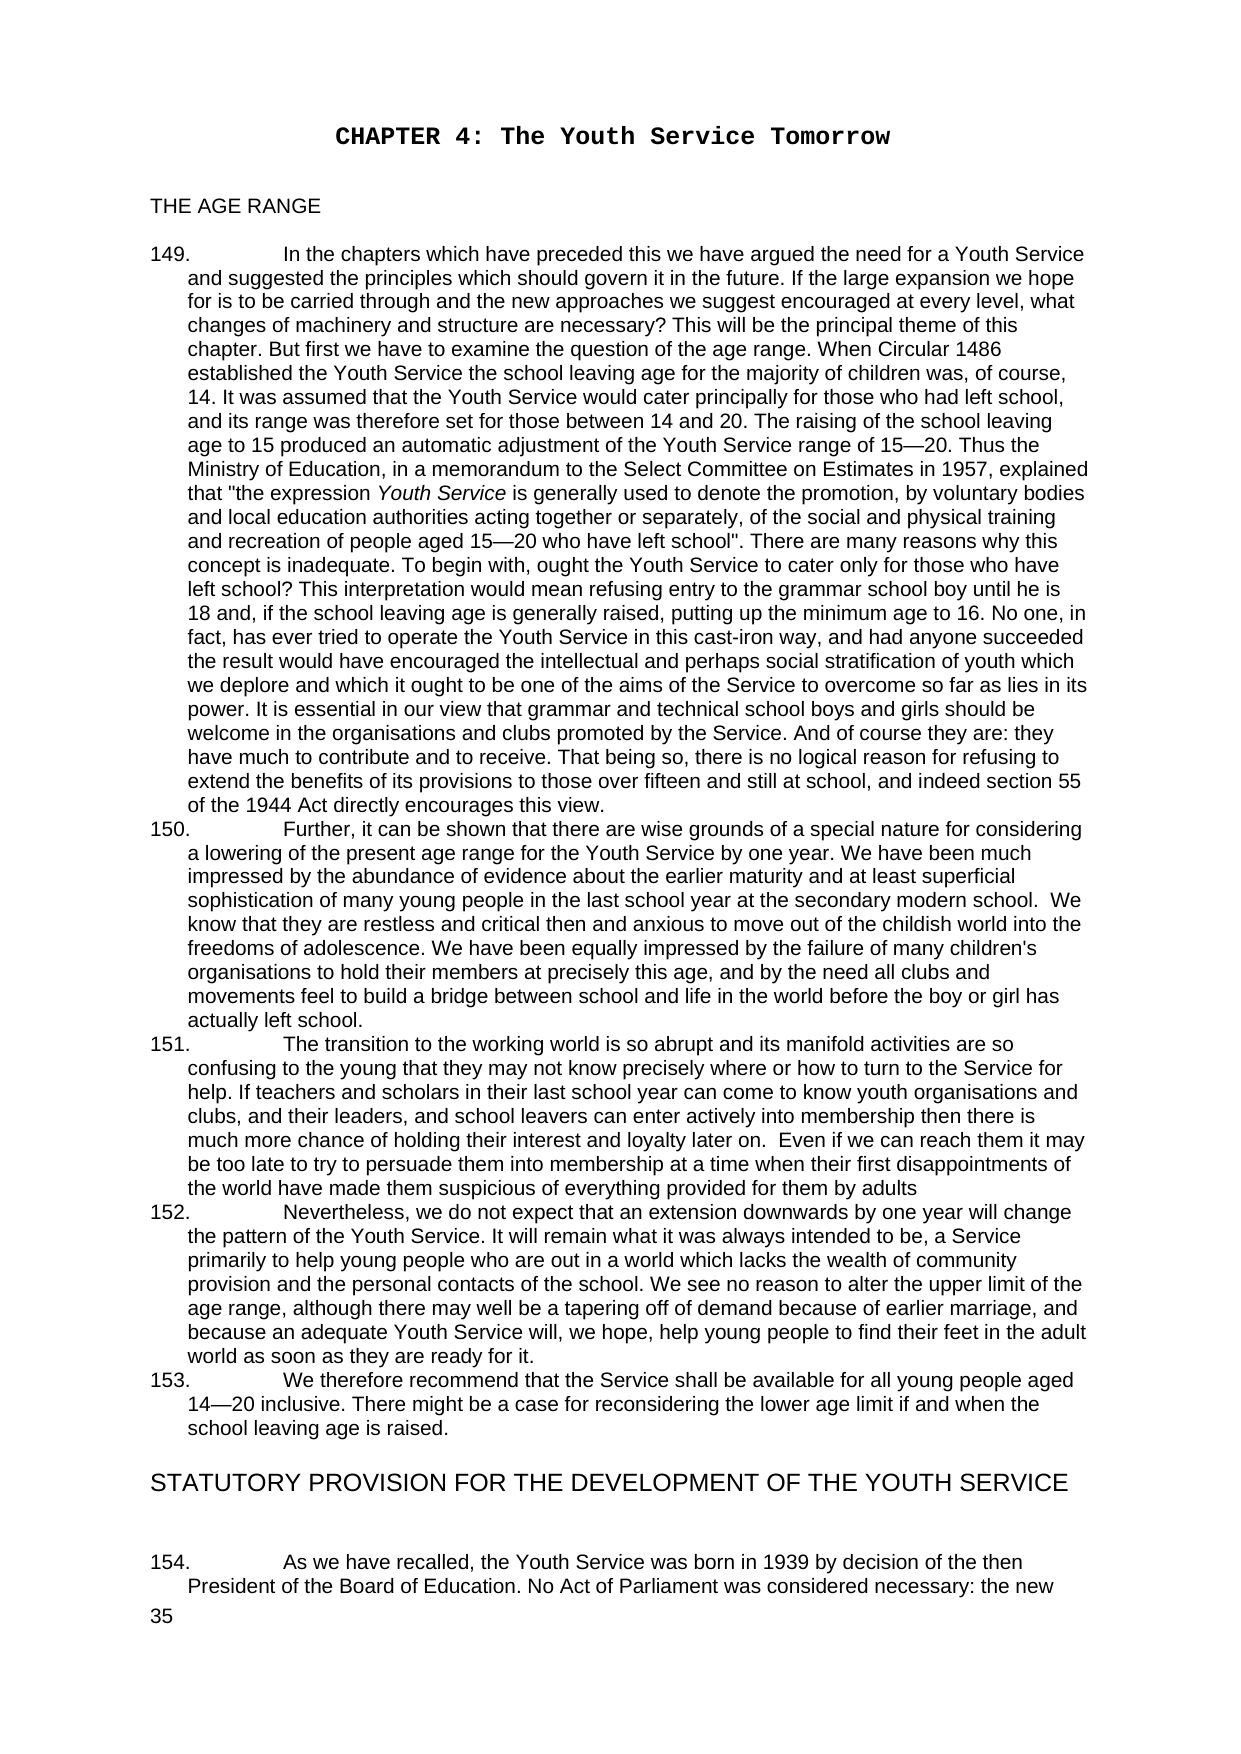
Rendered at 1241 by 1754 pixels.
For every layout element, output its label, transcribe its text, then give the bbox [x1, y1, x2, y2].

subtitle STATUTORY PROVISION FOR THE DEVELOPMENT OF THE YOUTH SERVICE [150, 1467, 1090, 1525]
list Nevertheless, we do not expect that an extension downwards by one year will change the pattern of the Youth Service. It will remain what it was always intended to be, a Service primarily to help young people who are out in a world which lacks the wealth of community provision and the personal contacts of the school. We see no reason to alter the upper limit of the age range, although there may well be a tapering off of demand because of earlier marriage, and because an adequate Youth Service will, we hope, help young people to find their feet in the adult world as soon as they are ready for it. [150, 1200, 1090, 1367]
list Further, it can be shown that there are wise grounds of a special nature for considering a lowering of the present age range for the Youth Service by one year. We have been much impressed by the abundance of evidence about the earlier maturity and at least superficial sophistication of many young people in the last school year at the secondary modern school. We know that they are restless and critical then and anxious to move out of the childish world into the freedoms of adolescence. We have been equally impressed by the failure of many children's organisations to hold their members at precisely this age, and by the need all clubs and movements feel to build a bridge between school and life in the world before the boy or girl has actually left school. [150, 816, 1090, 1032]
subtitle CHAPTER 4: The Youth Service Tomorrow [150, 123, 1090, 177]
list We therefore recommend that the Service shall be available for all young people aged 14—20 inclusive. There might be a case for reconsidering the lower age limit if and when the school leaving age is raised. [150, 1367, 1090, 1439]
list As we have recalled, the Youth Service was born in 1939 by decision of the then President of the Board of Education. No Act of Parliament was considered necessary: the new [150, 1550, 1090, 1598]
list The transition to the working world is so abrupt and its manifold activities are so confusing to the young that they may not know precisely where or how to turn to the Service for help. If teachers and scholars in their last school year can come to know youth organisations and clubs, and their leaders, and school leavers can enter actively into membership then there is much more chance of holding their interest and loyalty later on. Even if we can reach them it may be too late to try to persuade them into membership at a time when their first disappointments of the world have made them suspicious of everything provided for them by adults [150, 1032, 1090, 1200]
text THE AGE RANGE [150, 193, 1090, 217]
list In the chapters which have preceded this we have argued the need for a Youth Service and suggested the principles which should govern it in the future. If the large expansion we hope for is to be carried through and the new approaches we suggest encouraged at every level, what changes of machinery and structure are necessary? This will be the principal theme of this chapter. But first we have to examine the question of the age range. When Circular 1486 established the Youth Service the school leaving age for the majority of children was, of course, 14. It was assumed that the Youth Service would cater principally for those who had left school, and its range was therefore set for those between 14 and 20. The raising of the school leaving age to 15 produced an automatic adjustment of the Youth Service range of 15—20. Thus the Ministry of Education, in a memorandum to the Select Committee on Estimates in 1957, explained that "the expression Youth Service is generally used to denote the promotion, by voluntary bodies and local education authorities acting together or separately, of the social and physical training and recreation of people aged 15—20 who have left school". There are many reasons why this concept is inadequate. To begin with, ought the Youth Service to cater only for those who have left school? This interpretation would mean refusing entry to the grammar school boy until he is 18 and, if the school leaving age is generally raised, putting up the minimum age to 16. No one, in fact, has ever tried to operate the Youth Service in this cast-iron way, and had anyone succeeded the result would have encouraged the intellectual and perhaps social stratification of youth which we deplore and which it ought to be one of the aims of the Service to overcome so far as lies in its power. It is essential in our view that grammar and technical school boys and girls should be welcome in the organisations and clubs promoted by the Service. And of course they are: they have much to contribute and to receive. That being so, there is no logical reason for refusing to extend the benefits of its provisions to those over fifteen and still at school, and indeed section 55 of the 1944 Act directly encourages this view. [150, 241, 1090, 816]
